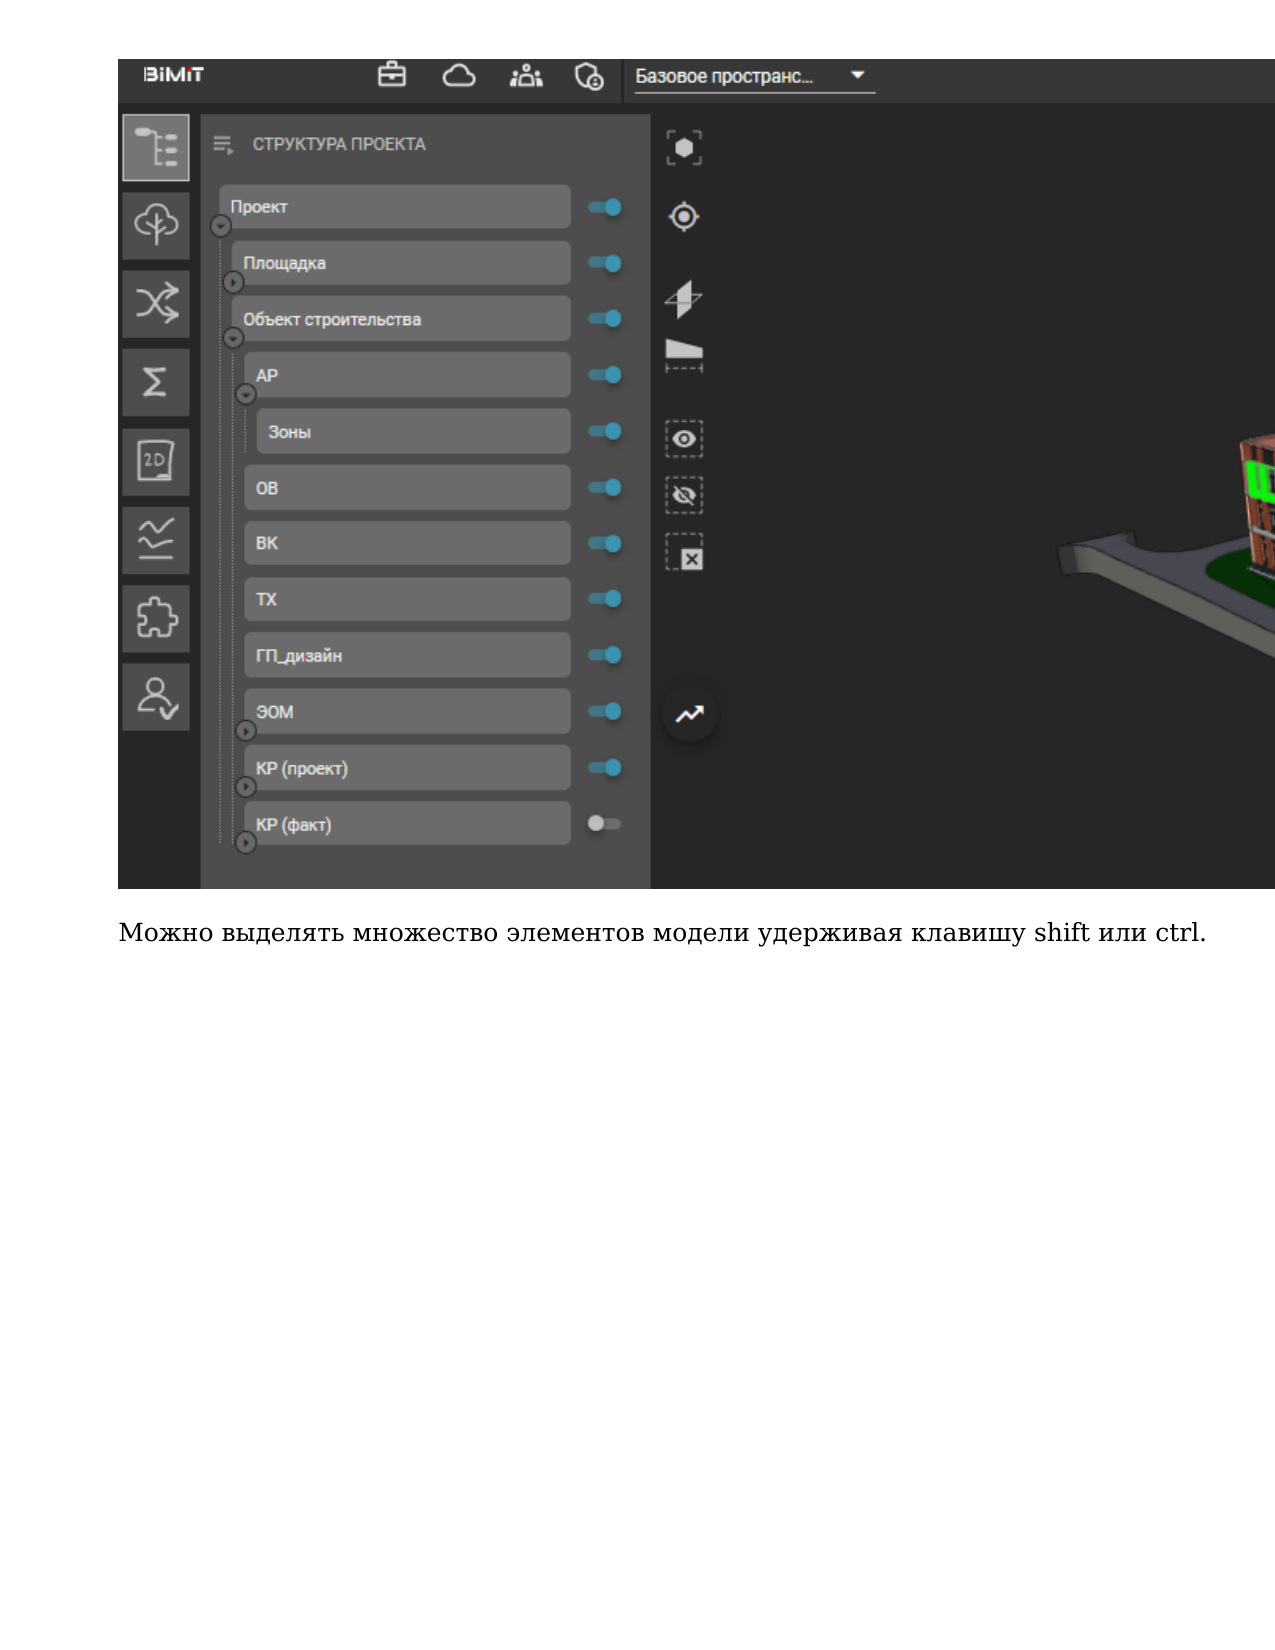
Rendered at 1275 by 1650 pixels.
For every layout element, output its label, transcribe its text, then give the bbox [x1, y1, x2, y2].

text Можно выделять множество элементов модели удерживая клавишу shift или ctrl. [118, 918, 1216, 947]
picture [118, 59, 1275, 889]
